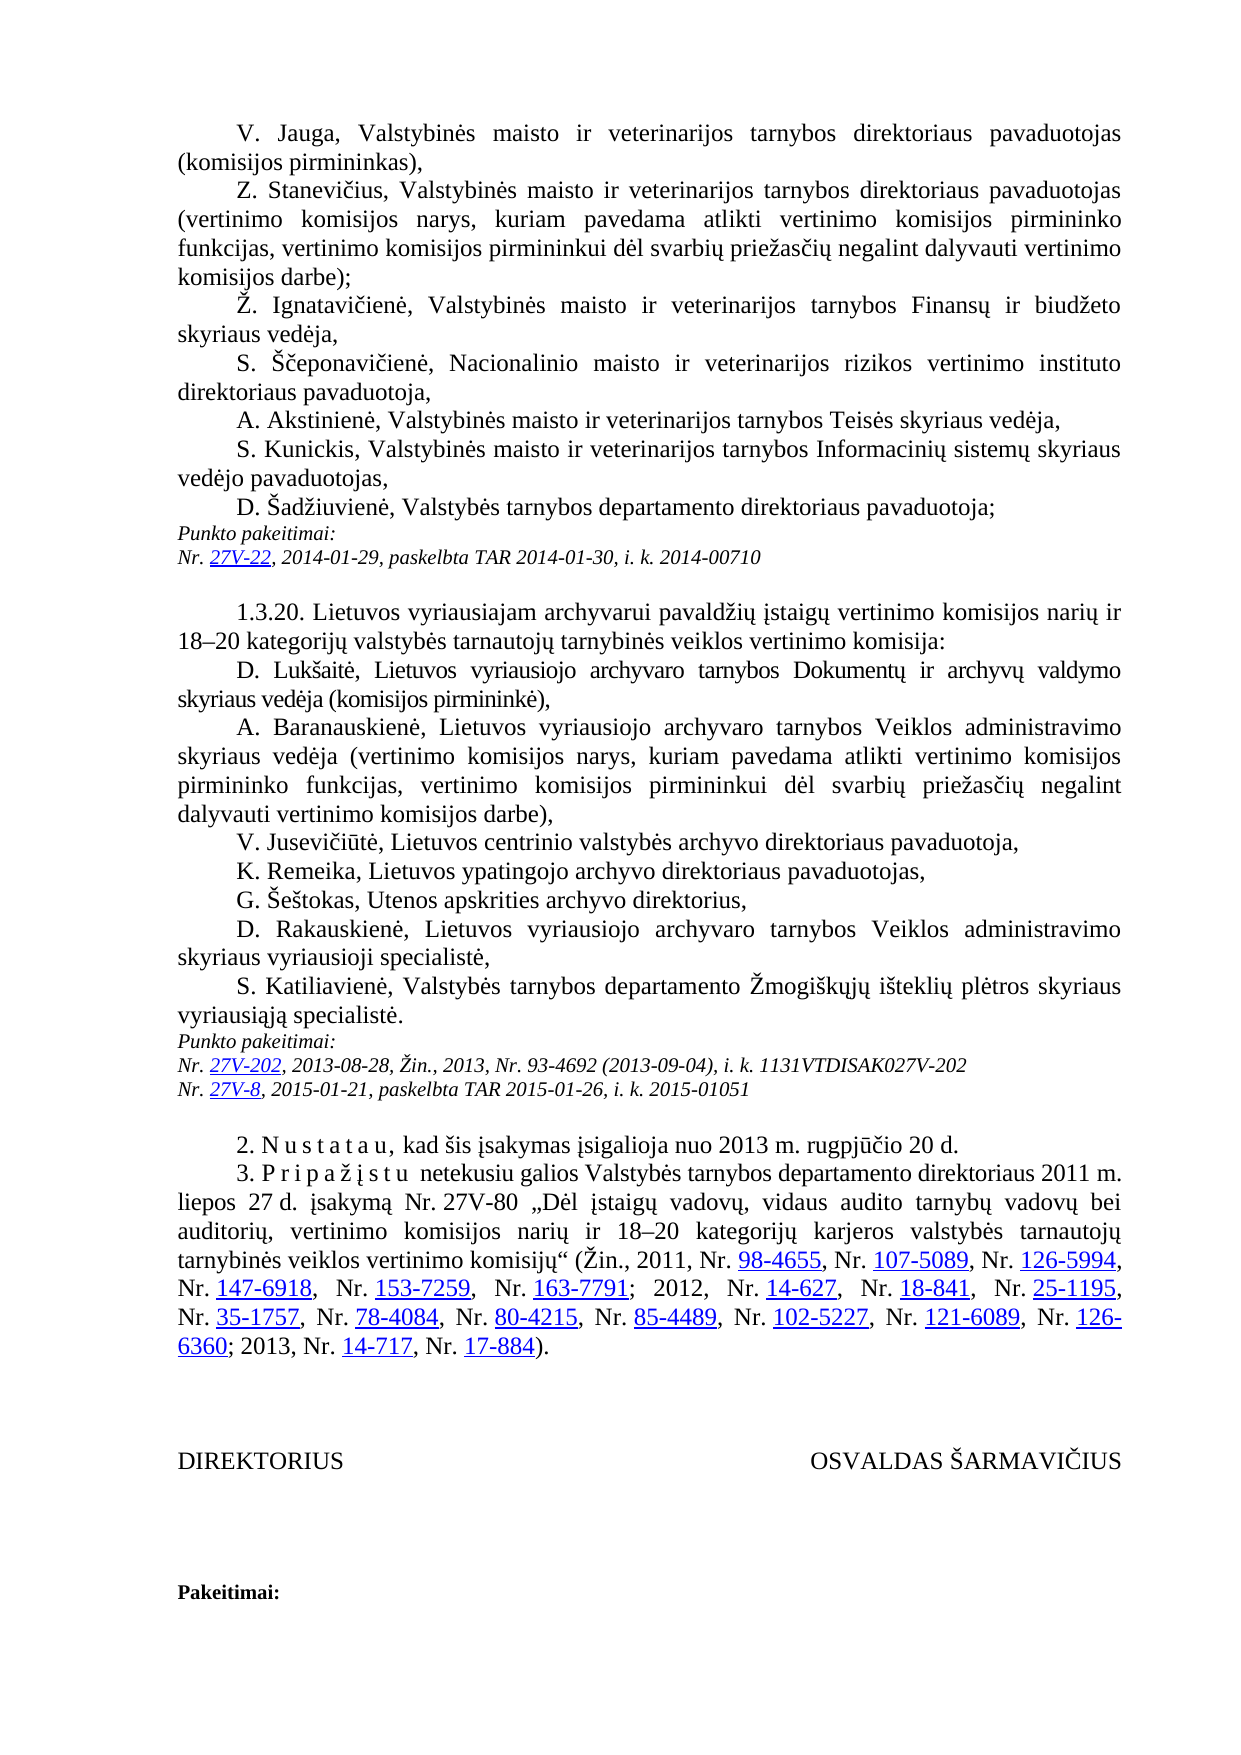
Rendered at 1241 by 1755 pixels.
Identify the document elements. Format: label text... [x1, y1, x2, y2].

text A. Akstinienė, Valstybinės maisto ir veterinarijos tarnybos Teisės skyriaus vedėja, [177, 406, 1122, 434]
text A. Baranauskienė, Lietuvos vyriausiojo archyvaro tarnybos Veiklos administravimo skyriaus vedėja (vertinimo komisijos narys, kuriam pavedama atlikti vertinimo komisijos pirmininko funkcijas, vertinimo komisijos pirmininkui dėl svarbių priežasčių negalint dalyvauti vertinimo komisijos darbe), [177, 712, 1122, 827]
text S. Katiliavienė, Valstybės tarnybos departamento Žmogiškųjų išteklių plėtros skyriaus vyriausiąją specialistė. [177, 971, 1122, 1029]
text D. Rakauskienė, Lietuvos vyriausiojo archyvaro tarnybos Veiklos administravimo skyriaus vyriausioji specialistė, [177, 914, 1122, 971]
text 3. Pripažįstu netekusiu galios Valstybės tarnybos departamento direktoriaus 2011 m. liepos 27 d. įsakymą Nr. 27V-80 „Dėl įstaigų vadovų, vidaus audito tarnybų vadovų bei auditorių, vertinimo komisijos narių ir 18–20 kategorijų karjeros valstybės tarnautojų tarnybinės veiklos vertinimo komisijų“ (Žin., 2011, Nr. 98-4655, Nr. 107-5089, Nr. 126-5994, Nr. 147-6918, Nr. 153-7259, Nr. 163-7791; 2012, Nr. 14-627, Nr. 18-841, Nr. 25-1195, Nr. 35-1757, Nr. 78-4084, Nr. 80-4215, Nr. 85-4489, Nr. 102-5227, Nr. 121-6089, Nr. 126-6360; 2013, Nr. 14-717, Nr. 17-884). [177, 1158, 1122, 1360]
text Direktorius Osvaldas Šarmavičius [177, 1446, 1122, 1475]
text 1.3.20. Lietuvos vyriausiajam archyvarui pavaldžių įstaigų vertinimo komisijos narių ir 18–20 kategorijų valstybės tarnautojų tarnybinės veiklos vertinimo komisija: [177, 597, 1122, 655]
text D. Šadžiuvienė, Valstybės tarnybos departamento direktoriaus pavaduotoja; [177, 492, 1122, 521]
text Punkto pakeitimai: [177, 521, 1122, 545]
text Punkto pakeitimai: [177, 1029, 1122, 1053]
text 2. Nustatau, kad šis įsakymas įsigalioja nuo 2013 m. rugpjūčio 20 d. [177, 1130, 1122, 1158]
text Z. Stanevičius, Valstybinės maisto ir veterinarijos tarnybos direktoriaus pavaduotojas (vertinimo komisijos narys, kuriam pavedama atlikti vertinimo komisijos pirmininko funkcijas, vertinimo komisijos pirmininkui dėl svarbių priežasčių negalint dalyvauti vertinimo komisijos darbe); [177, 176, 1122, 291]
text Nr. 27V-22, 2014-01-29, paskelbta TAR 2014-01-30, i. k. 2014-00710 [177, 545, 1122, 569]
text Pakeitimai: [177, 1580, 1122, 1604]
text S. Ščeponavičienė, Nacionalinio maisto ir veterinarijos rizikos vertinimo instituto direktoriaus pavaduotoja, [177, 348, 1122, 406]
text Ž. Ignatavičienė, Valstybinės maisto ir veterinarijos tarnybos Finansų ir biudžeto skyriaus vedėja, [177, 291, 1122, 348]
text V. Jauga, Valstybinės maisto ir veterinarijos tarnybos direktoriaus pavaduotojas (komisijos pirmininkas), [177, 118, 1122, 176]
text K. Remeika, Lietuvos ypatingojo archyvo direktoriaus pavaduotojas, [177, 856, 1122, 885]
text Nr. 27V-202, 2013-08-28, Žin., 2013, Nr. 93-4692 (2013-09-04), i. k. 1131VTDISAK027V-202 [177, 1053, 1122, 1077]
text D. Lukšaitė, Lietuvos vyriausiojo archyvaro tarnybos Dokumentų ir archyvų valdymo skyriaus vedėja (komisijos pirmininkė), [177, 655, 1122, 712]
text V. Jusevičiūtė, Lietuvos centrinio valstybės archyvo direktoriaus pavaduotoja, [177, 827, 1122, 856]
text S. Kunickis, Valstybinės maisto ir veterinarijos tarnybos Informacinių sistemų skyriaus vedėjo pavaduotojas, [177, 434, 1122, 492]
text G. Šeštokas, Utenos apskrities archyvo direktorius, [177, 885, 1122, 914]
text Nr. 27V-8, 2015-01-21, paskelbta TAR 2015-01-26, i. k. 2015-01051 [177, 1077, 1122, 1101]
